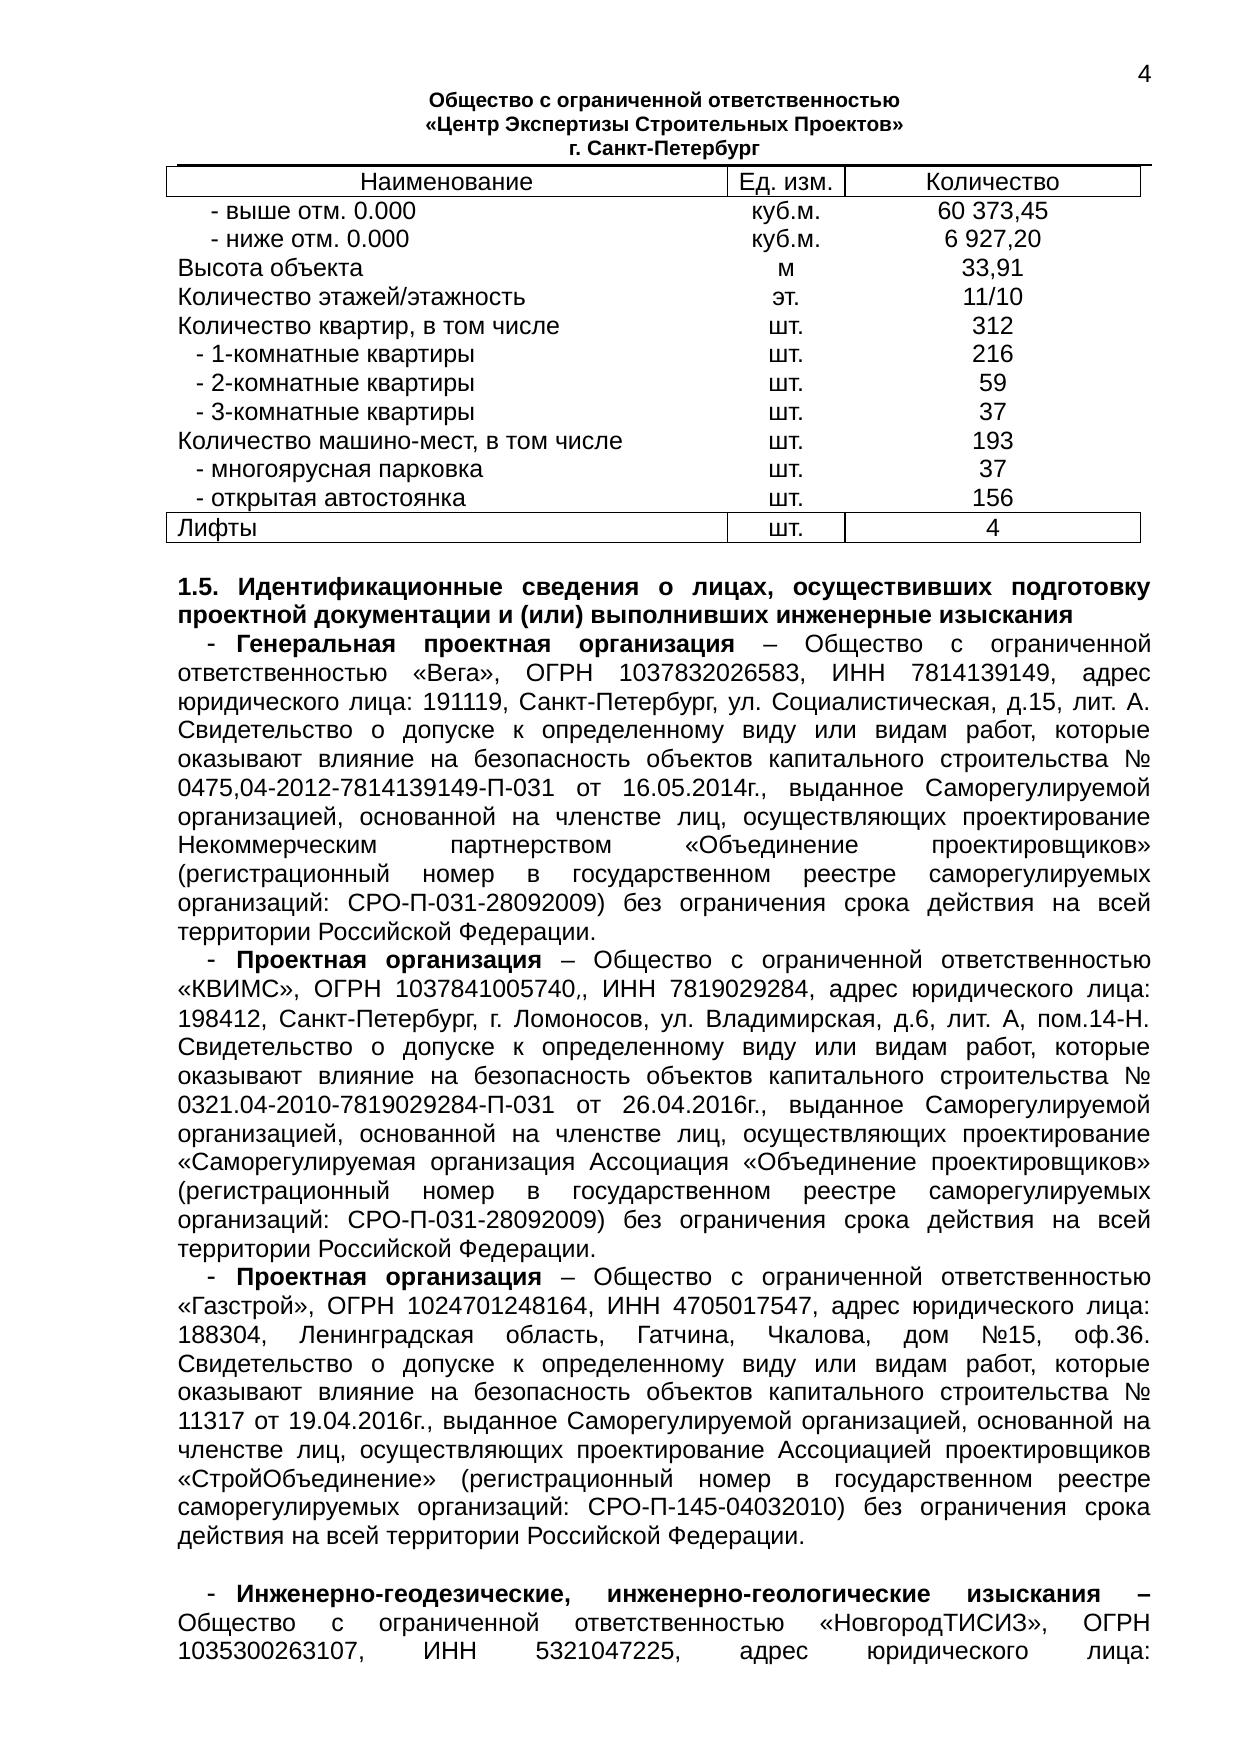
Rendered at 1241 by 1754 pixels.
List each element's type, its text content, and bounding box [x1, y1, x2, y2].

list Инженерно-геодезические, инженерно-геологические изыскания – Общество с ограниченной ответственностью «НовгородТИСИЗ», ОГРН 1035300263107, ИНН 5321047225, адрес юридического лица: [177, 1579, 1152, 1665]
table_cell эт. [727, 282, 845, 311]
table_cell 11/10 [845, 282, 1141, 311]
table_header Наименование [167, 167, 727, 196]
table_cell Количество квартир, в том числе [166, 311, 727, 339]
table_cell - 1-комнатные квартиры [166, 340, 727, 368]
table_cell куб.м. [727, 197, 845, 224]
table_cell Количество этажей/этажность [166, 282, 727, 311]
table_cell Лифты [167, 513, 727, 542]
table_header Ед. изм. [728, 167, 844, 196]
table_cell шт. [727, 455, 845, 483]
table_cell - выше отм. 0.000 [166, 197, 727, 224]
table_cell - открытая автостоянка [166, 483, 727, 512]
table_cell куб.м. [727, 225, 845, 253]
table_cell шт. [727, 368, 845, 397]
list Проектная организация – Общество с ограниченной ответственностью «КВИМС», ОГРН 1037841005740,, ИНН 7819029284, адрес юридического лица: 198412, Санкт-Петербург, г. Ломоносов, ул. Владимирская, д.6, лит. А, пом.14-Н. Свидетельство о допуске к определенному виду или видам работ, которые оказывают влияние на безопасность объектов капитального строительства № 0321.04-2010-7819029284-П-031 от 26.04.2016г., выданное Саморегулируемой организацией, основанной на членстве лиц, осуществляющих проектирование «Саморегулируемая организация Ассоциация «Объединение проектировщиков» (регистрационный номер в государственном реестре саморегулируемых организаций: СРО-П-031-28092009) без ограничения срока действия на всей территории Российской Федерации. [177, 945, 1152, 1262]
table_cell 312 [845, 311, 1141, 339]
table_cell - многоярусная парковка [166, 455, 727, 483]
table_cell шт. [727, 426, 845, 454]
table_cell 33,91 [845, 253, 1141, 282]
list Проектная организация – Общество с ограниченной ответственностью «Газстрой», ОГРН 1024701248164, ИНН 4705017547, адрес юридического лица: 188304, Ленинградская область, Гатчина, Чкалова, дом №15, оф.36. Свидетельство о допуске к определенному виду или видам работ, которые оказывают влияние на безопасность объектов капитального строительства № 11317 от 19.04.2016г., выданное Саморегулируемой организацией, основанной на членстве лиц, осуществляющих проектирование Ассоциацией проектировщиков «СтройОбъединение» (регистрационный номер в государственном реестре саморегулируемых организаций: СРО-П-145-04032010) без ограничения срока действия на всей территории Российской Федерации. [177, 1262, 1152, 1550]
table_cell 216 [845, 340, 1141, 368]
table_cell 37 [845, 397, 1141, 426]
table_cell шт. [727, 397, 845, 426]
table_cell 37 [845, 455, 1141, 483]
table_cell шт. [727, 340, 845, 368]
table_cell 6 927,20 [845, 225, 1141, 253]
table_cell м [727, 253, 845, 282]
table_cell - 2-комнатные квартиры [166, 368, 727, 397]
table_cell 156 [845, 483, 1141, 512]
table_cell - 3-комнатные квартиры [166, 397, 727, 426]
table_cell 59 [845, 368, 1141, 397]
table_cell Высота объекта [166, 253, 727, 282]
table_header Количество [846, 167, 1140, 196]
text 1.5. Идентификационные сведения о лицах, осуществивших подготовку проектной документации и (или) выполнивших инженерные изыскания [177, 572, 1152, 629]
table_cell 193 [845, 426, 1141, 454]
list Генеральная проектная организация – Общество с ограниченной ответственностью «Вега», ОГРН 1037832026583, ИНН 7814139149, адрес юридического лица: 191119, Санкт-Петербург, ул. Социалистическая, д.15, лит. А. Свидетельство о допуске к определенному виду или видам работ, которые оказывают влияние на безопасность объектов капитального строительства № 0475,04-2012-7814139149-П-031 от 16.05.2014г., выданное Саморегулируемой организацией, основанной на членстве лиц, осуществляющих проектирование Некоммерческим партнерством «Объединение проектировщиков» (регистрационный номер в государственном реестре саморегулируемых организаций: СРО-П-031-28092009) без ограничения срока действия на всей территории Российской Федерации. [177, 629, 1152, 945]
table_cell шт. [727, 311, 845, 339]
table_cell 4 [846, 513, 1140, 542]
table_cell 60 373,45 [845, 197, 1141, 224]
table_cell шт. [727, 483, 845, 512]
table_cell - ниже отм. 0.000 [166, 225, 727, 253]
table_cell шт. [728, 513, 844, 542]
table_cell Количество машино-мест, в том числе [166, 426, 727, 454]
